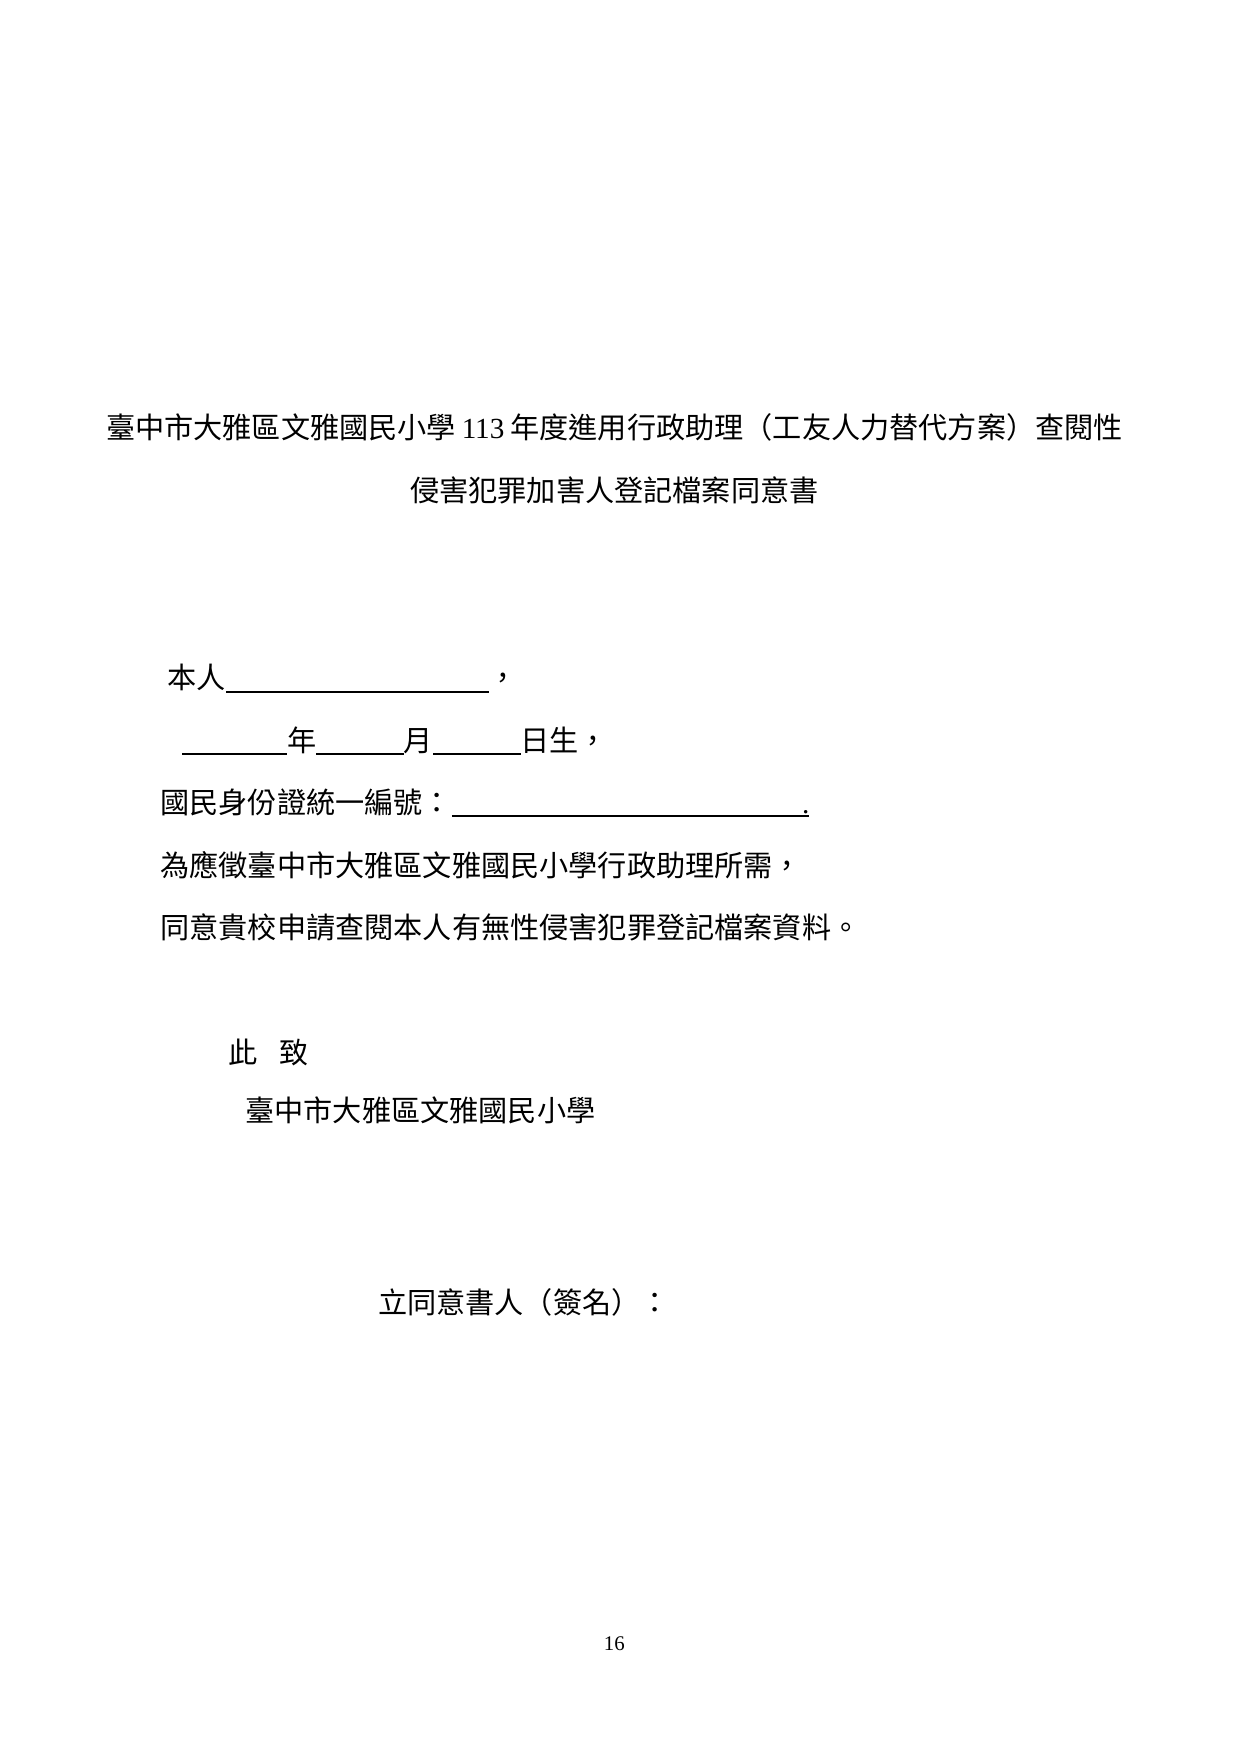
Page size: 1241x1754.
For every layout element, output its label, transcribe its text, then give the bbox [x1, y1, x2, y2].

text 臺中市大雅區文雅國民小學113年度進用行政助理（工友人力替代方案）查閱性侵害犯罪加害人登記檔案同意書 [94, 384, 1134, 509]
text 同意貴校申請查閱本人有無性侵害犯罪登記檔案資料。 [94, 884, 1134, 947]
text 臺中市大雅區文雅國民小學 [94, 1072, 1134, 1134]
text 為應徵臺中市大雅區文雅國民小學行政助理所需， [94, 822, 1134, 884]
text 立同意書人（簽名）： [94, 1259, 1134, 1322]
text 本人 ， [94, 634, 1134, 697]
text 年 月 日生， [94, 697, 1134, 759]
text 此 致 [94, 1009, 1134, 1072]
text 國民身份證統一編號： . [94, 759, 1134, 822]
